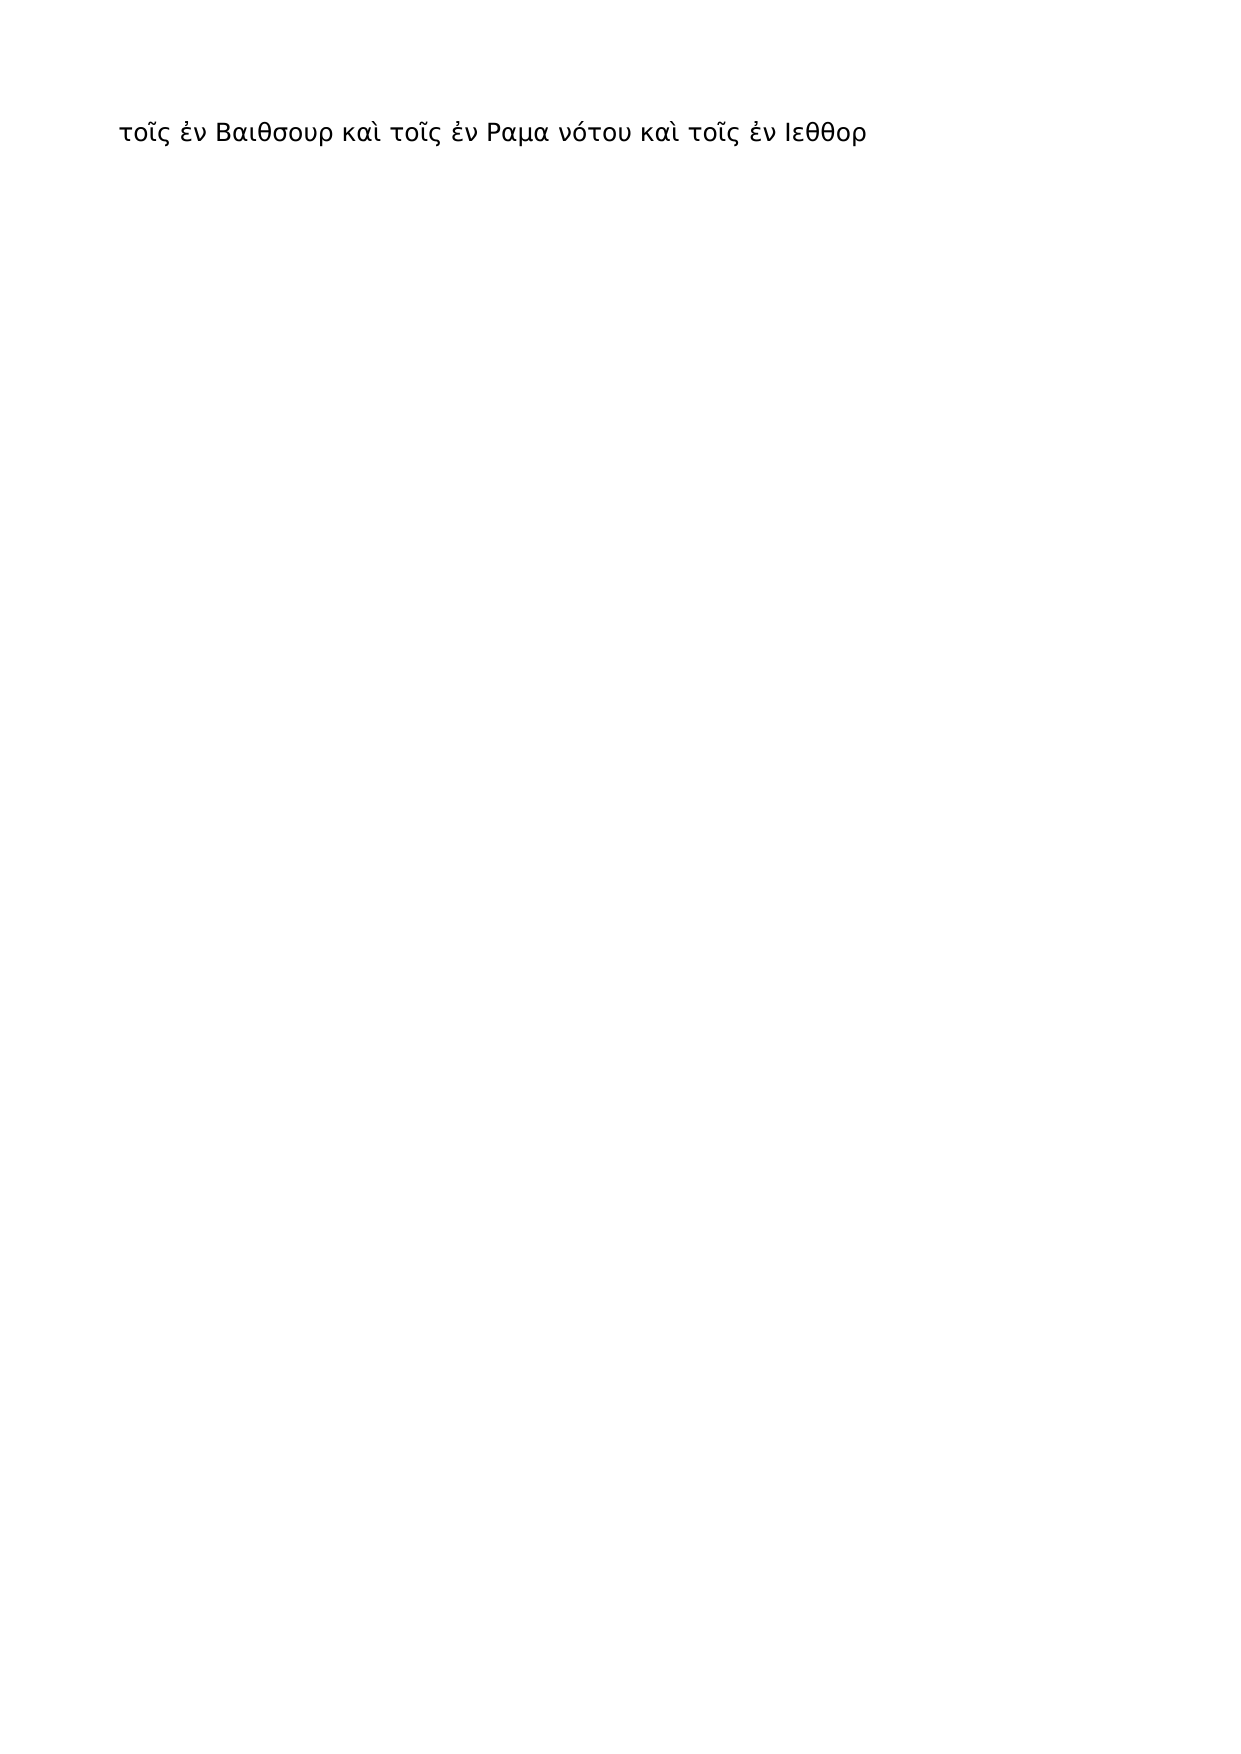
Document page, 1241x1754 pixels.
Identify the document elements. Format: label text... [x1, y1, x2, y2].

text τοῖς ἐν Βαιθσουρ καὶ τοῖς ἐν Ραμα νότου καὶ τοῖς ἐν Ιεθθορ [118, 118, 1122, 147]
